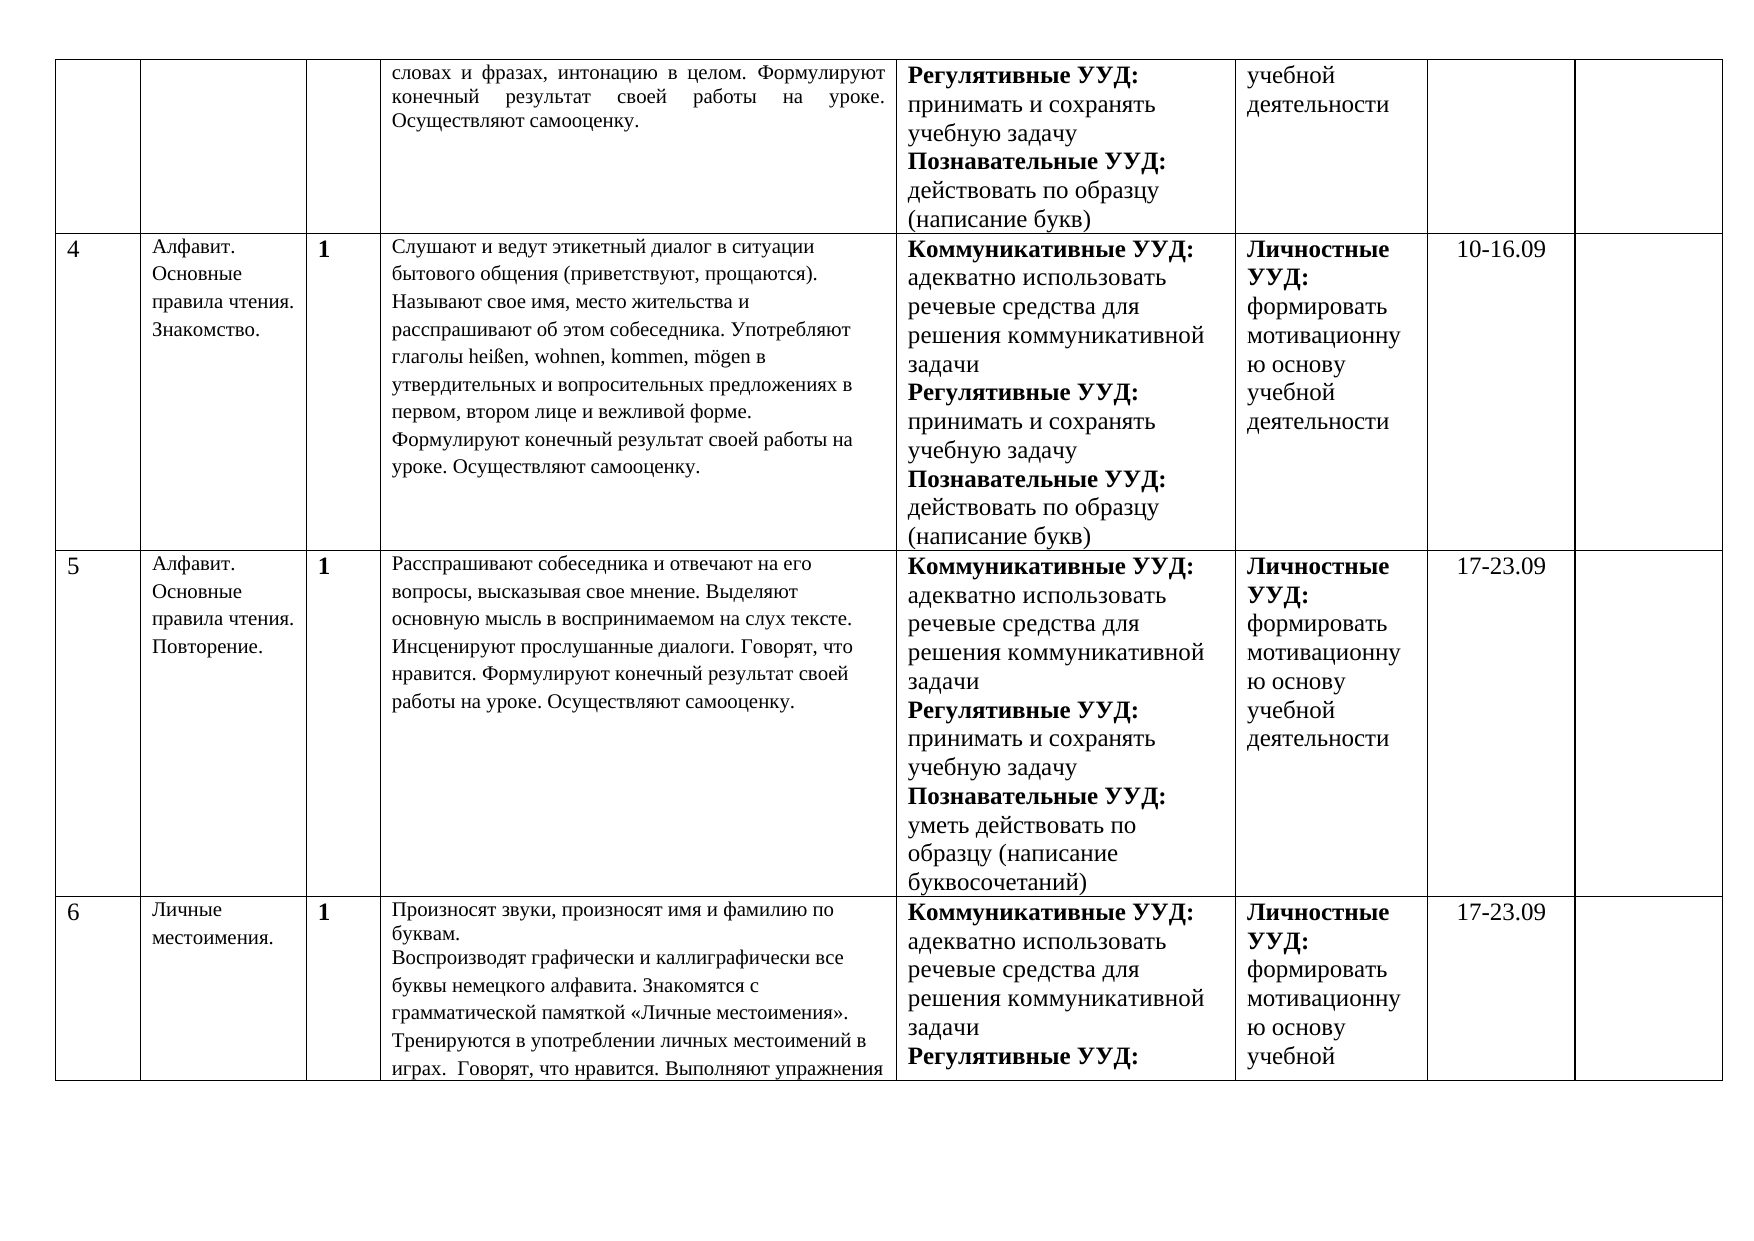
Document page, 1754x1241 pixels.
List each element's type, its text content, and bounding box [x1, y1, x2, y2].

table_cell 4 [56, 234, 140, 550]
table_cell 5 [56, 551, 140, 896]
table_cell 17-23.09 [1428, 551, 1574, 896]
table_cell [1576, 234, 1722, 550]
table_cell [1576, 551, 1722, 896]
table_cell [307, 60, 380, 233]
table_cell Личные местоимения. [141, 897, 306, 1079]
table_cell Расспрашивают собеседника и отвечают на его вопросы, высказывая свое мнение. Выделяют основную мысль в воспринимаемом на слух тексте. Инсценируют прослушанные диалоги. Говорят, что нравится. Формулируют конечный результат своей работы на уроке. Осуществляют самооценку. [381, 551, 896, 896]
table_cell 1 [307, 234, 380, 550]
table_cell [141, 60, 306, 233]
table_cell [56, 60, 140, 233]
table_cell 6 [56, 897, 140, 1079]
table_cell Произносят звуки, произносят имя и фамилию по буквам. Воспроизводят графически и каллиграфически все буквы немецкого алфавита. Знакомятся с грамматической памяткой «Личные местоимения». Тренируются в употреблении личных местоимений в играх. Говорят, что нравится. Выполняют упражнения [381, 897, 896, 1079]
table_cell [1576, 60, 1722, 233]
table_cell Коммуникативные УУД: адекватно использовать речевые средства для решения коммуникативной задачи Регулятивные УУД: принимать и сохранять учебную задачу Познавательные УУД: уметь действовать по образцу (написание буквосочетаний) [897, 551, 1235, 896]
table_cell 1 [307, 551, 380, 896]
table_cell словах и фразах, интонацию в целом. Формулируют конечный результат своей работы на уроке. Осуществляют самооценку. [381, 60, 896, 233]
table_cell Коммуникативные УУД: адекватно использовать речевые средства для решения коммуникативной задачи Регулятивные УУД: [897, 897, 1235, 1079]
table_cell Регулятивные УУД: принимать и сохранять учебную задачу Познавательные УУД: действовать по образцу (написание букв) [897, 60, 1235, 233]
table_cell Слушают и ведут этикетный диалог в ситуации бытового общения (приветствуют, прощаются). Называют свое имя, место жительства и расспрашивают об этом собеседника. Употребляют глаголы heißen, wohnen, kommen, mögen в утвердительных и вопросительных предложениях в первом, втором лице и вежливой форме. Формулируют конечный результат своей работы на уроке. Осуществляют самооценку. [381, 234, 896, 550]
table_cell учебной деятельности [1236, 60, 1427, 233]
table_cell Личностные УУД: формировать мотивационную основу учебной деятельности [1236, 551, 1427, 896]
table_cell Алфавит. Основные правила чтения. Повторение. [141, 551, 306, 896]
table_cell Личностные УУД: формировать мотивационную основу учебной деятельности [1236, 234, 1427, 550]
table_cell 10-16.09 [1428, 234, 1574, 550]
table_cell 17-23.09 [1428, 897, 1574, 1079]
table_cell [1428, 60, 1574, 233]
table_cell 1 [307, 897, 380, 1079]
table_cell Алфавит. Основные правила чтения. Знакомство. [141, 234, 306, 550]
table_cell Коммуникативные УУД: адекватно использовать речевые средства для решения коммуникативной задачи Регулятивные УУД: принимать и сохранять учебную задачу Познавательные УУД: действовать по образцу (написание букв) [897, 234, 1235, 550]
table_cell Личностные УУД: формировать мотивационную основу учебной [1236, 897, 1427, 1079]
table_cell [1576, 897, 1722, 1079]
